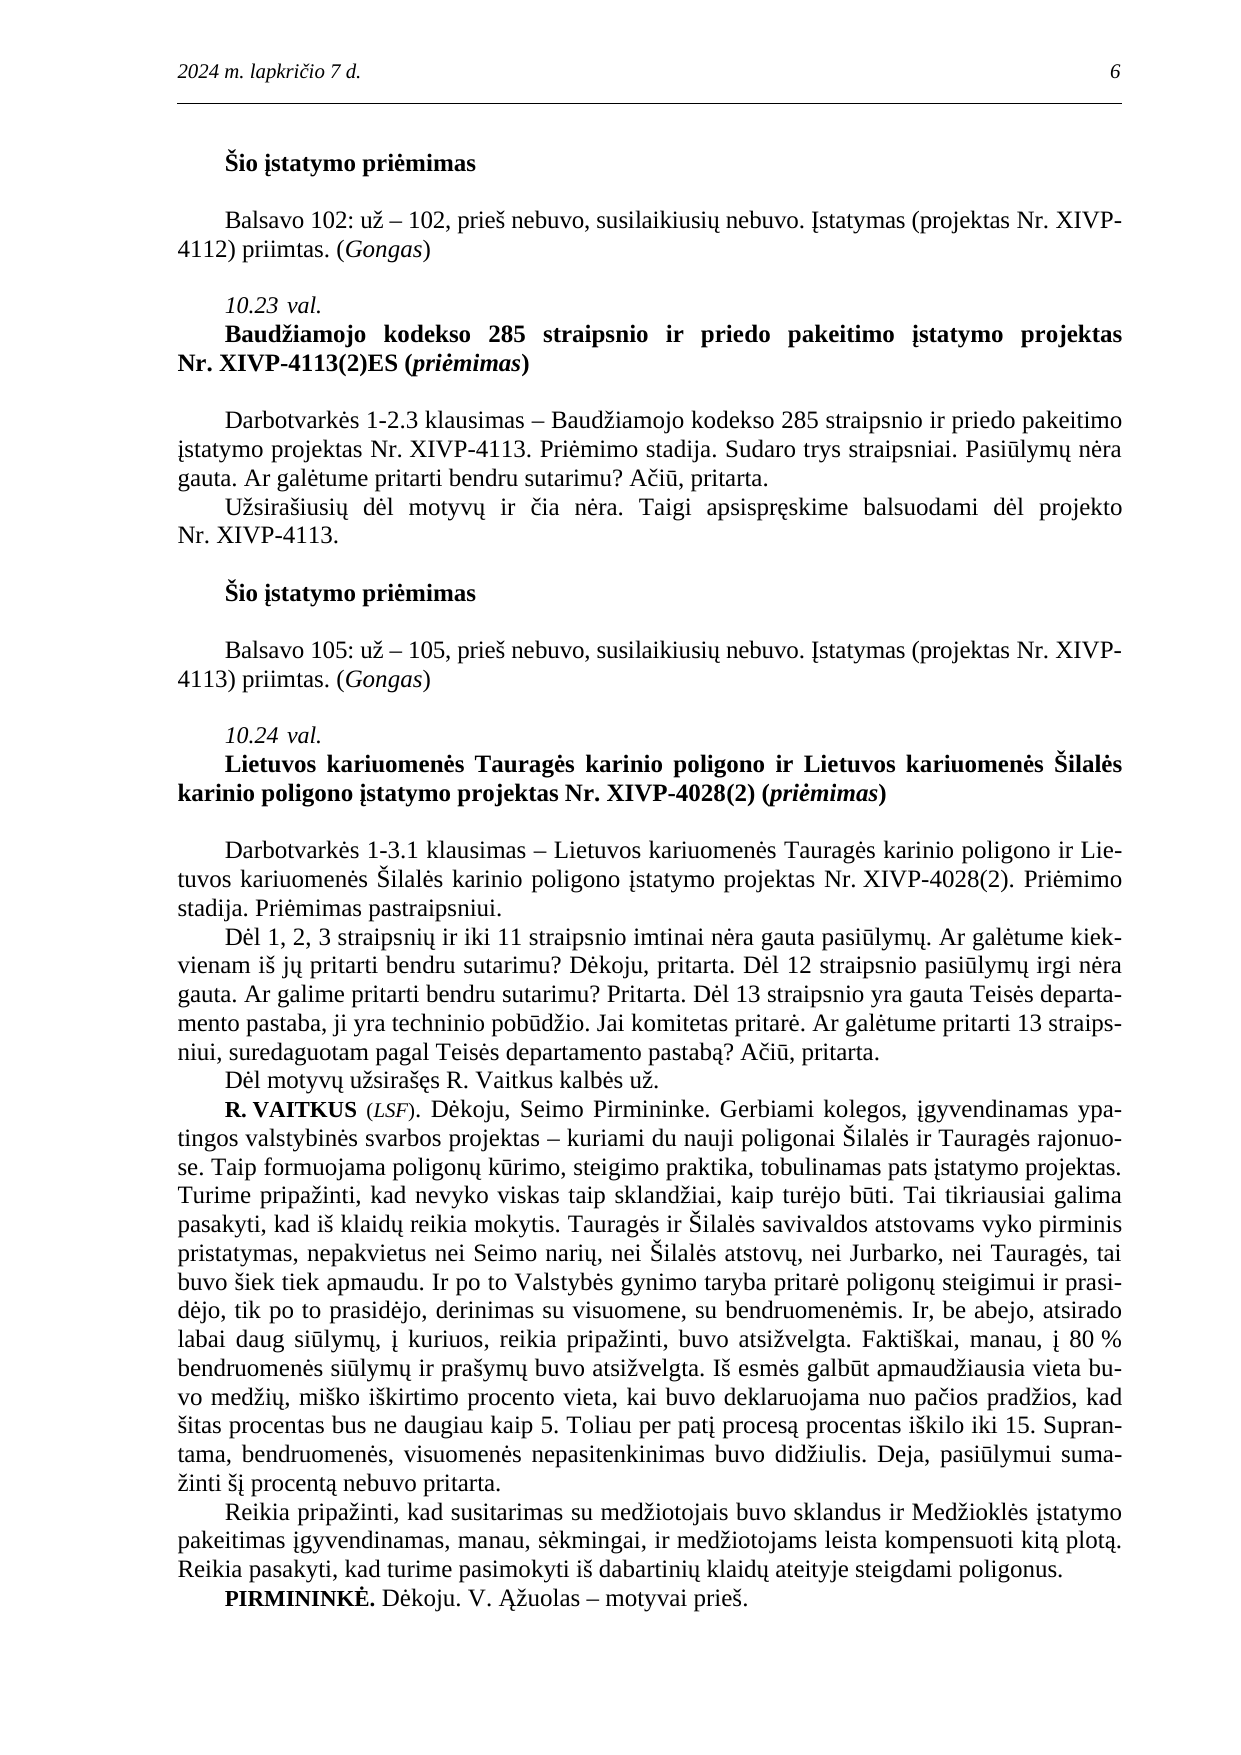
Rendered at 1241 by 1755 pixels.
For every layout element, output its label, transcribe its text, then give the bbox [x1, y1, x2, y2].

text 10.23 val. [224, 291, 1122, 319]
text PIRMININKĖ. Dė­ko­ju. V. Ąžuo­las – mo­ty­vai prieš. [177, 1583, 1122, 1612]
text Dar­bo­tvarkės 1-2.3 klau­si­mas – Bau­džia­mo­jo ko­dek­so 285 straips­nio ir prie­do pa­kei­ti­mo įsta­ty­mo pro­jek­tas Nr. XIVP-4113. Pri­ėmi­mo sta­di­ja. Su­da­ro trys straips­niai. Pa­siū­ly­mų nė­ra gau­ta. Ar ga­lė­tu­me pri­tar­ti ben­dru su­ta­ri­mu? Ačiū, pri­tar­ta. [177, 405, 1122, 492]
text Bal­sa­vo 102: už – 102, prieš ne­bu­vo, su­si­lai­kiu­sių ne­bu­vo. Įsta­ty­mas (pro­jek­tas Nr. XIVP-4112) pri­im­tas. (Gon­gas) [177, 205, 1122, 263]
text Lie­tu­vos ka­riuo­me­nės Tau­ra­gės ka­ri­nio po­li­go­no ir Lie­tu­vos ka­riuo­me­nės Ši­la­lės ka­ri­nio po­li­go­no įsta­ty­mo pro­jek­tas Nr. XIVP-4028(2) (pri­ėmi­mas) [177, 749, 1122, 807]
text Dar­bo­tvarkės 1-3.1 klau­si­mas – Lie­tu­vos ka­riuo­me­nės Tau­ra­gės ka­ri­nio po­li­go­no ir Lie­tu­vos ka­riuo­me­nės Ši­la­lės ka­ri­nio po­li­go­no įsta­ty­mo pro­jek­tas Nr. XIVP-4028(2). Pri­ėmi­mo sta­di­ja. Pri­ėmi­mas pa­straips­niui. [177, 835, 1122, 922]
text Šio įsta­ty­mo pri­ėmi­mas [177, 148, 1122, 176]
text 10.24 val. [224, 722, 1122, 749]
text R. VAITKUS (LSF). Dė­ko­ju, Sei­mo Pir­mi­nin­ke. Ger­bia­mi ko­le­gos, įgy­ven­di­na­mas ypa­tin­gos vals­ty­bi­nės svar­bos pro­jek­tas – ku­ria­mi du nau­ji po­li­go­nai Ši­la­lės ir Tau­ra­gės ra­jo­nuo­se. Taip for­muo­ja­ma po­li­go­nų kū­ri­mo, stei­gi­mo prak­ti­ka, to­bu­li­na­mas pats įsta­ty­mo pro­jek­tas. Tu­ri­me pri­pa­žin­ti, kad ne­vy­ko vis­kas taip sklan­džiai, kaip tu­rė­jo bū­ti. Tai tik­riau­siai ga­li­ma pa­sa­ky­ti, kad iš klai­dų rei­kia mo­ky­tis. Tau­ra­gės ir Ši­la­lės sa­vi­val­dos at­sto­vams vy­ko pir­mi­nis pri­sta­ty­mas, ne­pa­kvie­tus nei Sei­mo na­rių, nei Ši­la­lės at­sto­vų, nei Jur­bar­ko, nei Tau­ra­gės, tai bu­vo šiek tiek ap­mau­du. Ir po to Vals­ty­bės gy­ni­mo ta­ry­ba pri­ta­rė po­li­go­nų stei­gi­mui ir pra­si­dė­jo, tik po to pra­si­dė­jo, de­ri­ni­mas su vi­suo­me­ne, su ben­druo­me­nė­mis. Ir, be abe­jo, at­si­ra­do la­bai daug siū­ly­mų, į ku­riuos, rei­kia pri­pa­žin­ti, bu­vo at­si­žvelg­ta. Fak­tiš­kai, ma­nau, į 80 % ben­druo­me­nės siū­ly­mų ir pra­šy­mų bu­vo at­si­žvelg­ta. Iš es­mės gal­būt ap­mau­džiau­sia vie­ta bu­vo me­džių, miš­ko iš­kir­ti­mo pro­cen­to vie­ta, kai bu­vo de­kla­ruo­ja­ma nuo pa­čios pra­džios, kad ši­tas pro­cen­tas bus ne dau­giau kaip 5. To­liau per pa­tį pro­ce­są pro­cen­tas iš­ki­lo iki 15. Su­pran­ta­ma, ben­druo­me­nės, vi­suo­me­nės ne­pa­si­ten­ki­ni­mas bu­vo di­džiu­lis. De­ja, pa­siū­ly­mui su­ma­žin­ti šį pro­cen­tą ne­bu­vo pri­tar­ta. [177, 1094, 1122, 1497]
text Šio įsta­ty­mo pri­ėmi­mas [177, 578, 1122, 607]
text Dėl 1, 2, 3 straips­nių ir iki 11 straips­nio im­ti­nai nė­ra gau­ta pa­siū­ly­mų. Ar ga­lė­tu­me kiek­vie­nam iš jų pri­tar­ti ben­dru su­ta­ri­mu? Dė­ko­ju, pri­tar­ta. Dėl 12 straips­nio pa­siū­ly­mų ir­gi nė­ra gau­ta. Ar ga­li­me pri­tar­ti ben­dru su­ta­ri­mu? Pri­tar­ta. Dėl 13 straips­nio yra gau­ta Tei­sės de­par­ta­men­to pa­sta­ba, ji yra tech­ni­nio po­bū­džio. Jai ko­mi­te­tas pri­ta­rė. Ar ga­lė­tu­me pri­tar­ti 13 straips­niui, su­re­da­guo­tam pa­gal Tei­sės de­par­ta­men­to pa­sta­bą? Ačiū, pri­tar­ta. [177, 922, 1122, 1065]
text Rei­kia pri­pa­žin­ti, kad su­si­ta­ri­mas su me­džio­to­jais bu­vo sklan­dus ir Me­džiok­lės įsta­ty­mo pa­kei­ti­mas įgy­ven­di­na­mas, ma­nau, sėk­min­gai, ir me­džio­to­jams leis­ta kom­pen­suo­ti ki­tą plo­tą. Rei­kia pa­sa­ky­ti, kad tu­ri­me pa­si­mo­ky­ti iš da­bar­ti­nių klai­dų at­ei­ty­je steig­da­mi po­li­go­nus. [177, 1497, 1122, 1583]
text Dėl mo­ty­vų už­si­ra­šęs R. Vait­kus kal­bės už. [177, 1065, 1122, 1094]
text Bau­džia­mo­jo ko­dek­so 285 straips­nio ir prie­do pa­kei­ti­mo įsta­ty­mo pro­jek­tas Nr. XIVP-4113(2)ES (pri­ėmi­mas) [177, 319, 1122, 377]
text Už­si­ra­šiu­sių dėl mo­ty­vų ir čia nė­ra. Tai­gi ap­si­spręs­ki­me bal­suo­da­mi dėl pro­jek­to Nr. XIVP-4113. [177, 492, 1122, 549]
text Bal­sa­vo 105: už – 105, prieš ne­bu­vo, su­si­lai­kiu­sių ne­bu­vo. Įsta­ty­mas (pro­jek­tas Nr. XIVP-4113) pri­im­tas. (Gon­gas) [177, 635, 1122, 693]
